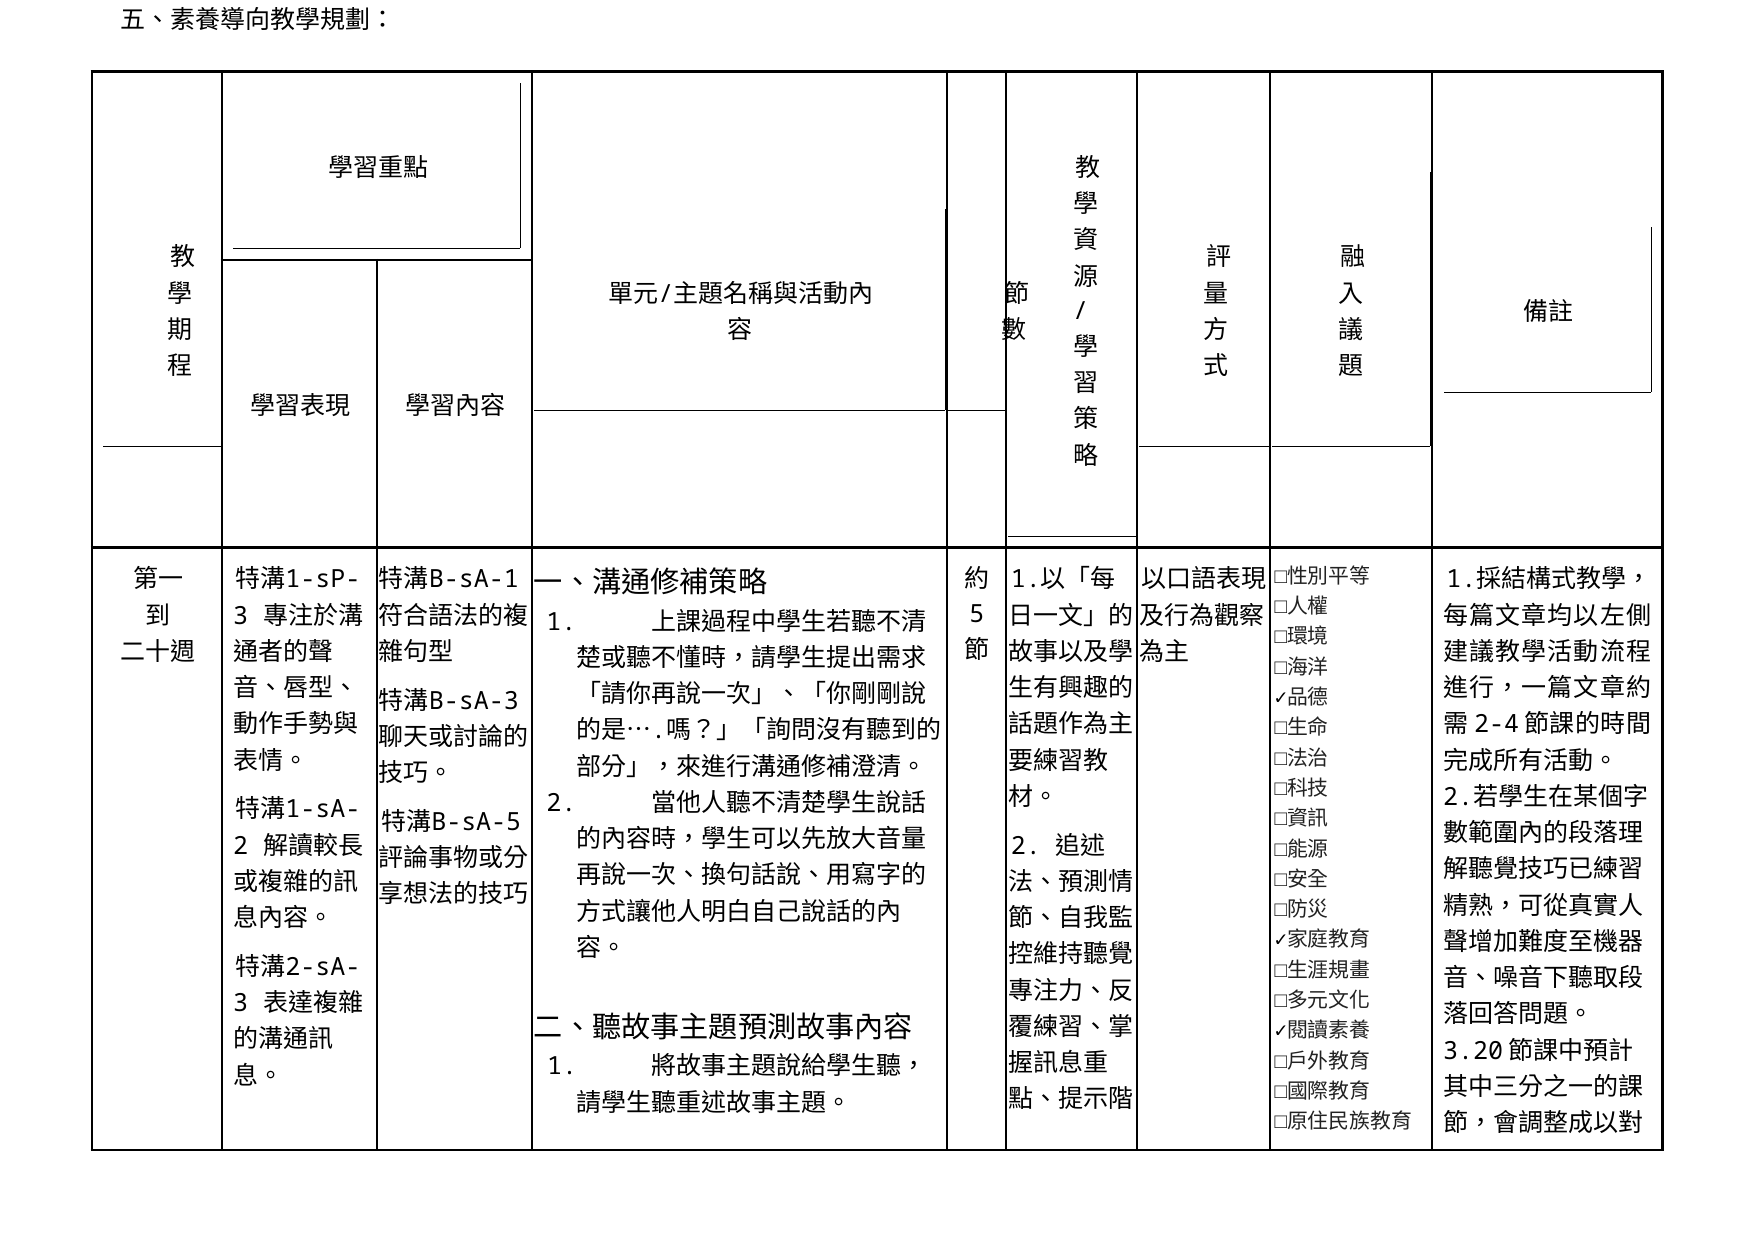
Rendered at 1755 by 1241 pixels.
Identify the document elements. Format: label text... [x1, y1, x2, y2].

table_cell 以口語表現及行為觀察為主 [1138, 549, 1269, 1149]
table_header 教學資源/學習策略 [1007, 73, 1136, 546]
text 五、素養導向教學規劃： [118, 0, 1636, 36]
table_header 學習重點 [223, 73, 531, 259]
table_header 融入議題 [1271, 73, 1431, 546]
table_header 評量方式 [1138, 73, 1269, 546]
table_header 備註 [1433, 73, 1661, 546]
table_cell 學習內容 [378, 261, 531, 546]
table_cell 第一 到 二十週 [93, 549, 221, 1149]
table_header 單元/主題名稱與活動內容 [533, 73, 946, 546]
table_cell □性別平等 □人權 □環境 □海洋 ✓品德 □生命 □法治 □科技 □資訊 □能源 □安全 □防災 ✓家庭教育 □生涯規畫 □多元文化 ✓閱讀素養 □戶外教育 □國際教育 □原住民族教育 [1271, 549, 1431, 1149]
table_cell 一、溝通修補策略 上課過程中學生若聽不清楚或聽不懂時，請學生提出需求「請你再說一次」、「你剛剛說的是….嗎？」「詢問沒有聽到的部分」，來進行溝通修補澄清。 當他人聽不清楚學生說話的內容時，學生可以先放大音量再說一次、換句話說、用寫字的方式讓他人明白自己說話的內容。 二、聽故事主題預測故事內容 將故事主題說給學生聽，請學生聽重述故事主題。 依據主題名稱，詢問學生與生活經驗相關的問題，連結生活經驗，並藉此讓學生理解故事主題意義。 請學生就故事主題預測可能的故事內容。 三、聽段落重述大意及回答問題 依照故事內容的段落情節完整性為單位(70字內、3-4個意元集組長度)，依情節順序逐一進行聽重述段落大意的練習，直到聽完一整段故事內容。 詢問學生剛剛練習聽重述段落大意時，有遺漏或錯誤的部分，確認學生聽取的資訊是否完整正確。 若重述錯誤以提示階層逐步提供線索。相同語速重述→重述時錯誤的部分加強語氣→將段落分成兩個部分重述。 預測接下來的故事發展：請學生依據目前的故事情節，預測接下來的故事發展，並試著說明自己的預測根據。 四、以對話方式分享相關經驗與心得 將故事內容結合學生生活經驗做討論，請學生分享自己的看法和生活相關事件。 由老師扮演學生的同儕，延伸故事內容設定主題進行交談： (1)請學生依據主題開啟話題。 (2)對話過程中回應他人問題或是分享自己的經驗後，再以提問問題的方式作為話題延續。 [533, 549, 946, 1149]
table_header 節數 [948, 411, 1005, 546]
table_cell 約 5 節 [948, 549, 1005, 1149]
table_cell 學習表現 [223, 261, 376, 546]
table_header 節數 [948, 73, 1005, 410]
table_cell 1.採結構式教學，每篇文章均以左側建議教學活動流程進行，一篇文章約需2-4節課的時間完成所有活動。 2.若學生在某個字數範圍內的段落理解聽覺技巧已練習精熟，可從真實人聲增加難度至機器音、噪音下聽取段落回答問題。 3.20節課中預計其中三分之一的課節，會調整成以對 [1433, 549, 1661, 1149]
table_cell 特溝B-sA-1 符合語法的複雜句型 特溝B-sA-3 聊天或討論的技巧。 特溝B-sA-5 評論事物或分享想法的技巧 [378, 549, 531, 1149]
table_cell 特溝1-sP-3 專注於溝通者的聲音、唇型、動作手勢與表情。 特溝1-sA-2 解讀較長或複雜的訊息內容。 特溝2-sA-3 表達複雜的溝通訊息。 [223, 549, 376, 1149]
table_header 教學期程 [93, 73, 221, 546]
table_cell 1.以「每日一文」的故事以及學生有興趣的話題作為主要練習教材。 2. 追述法、預測情節、自我監控維持聽覺專注力、反覆練習、掌握訊息重點、提示階 [1007, 549, 1136, 1149]
